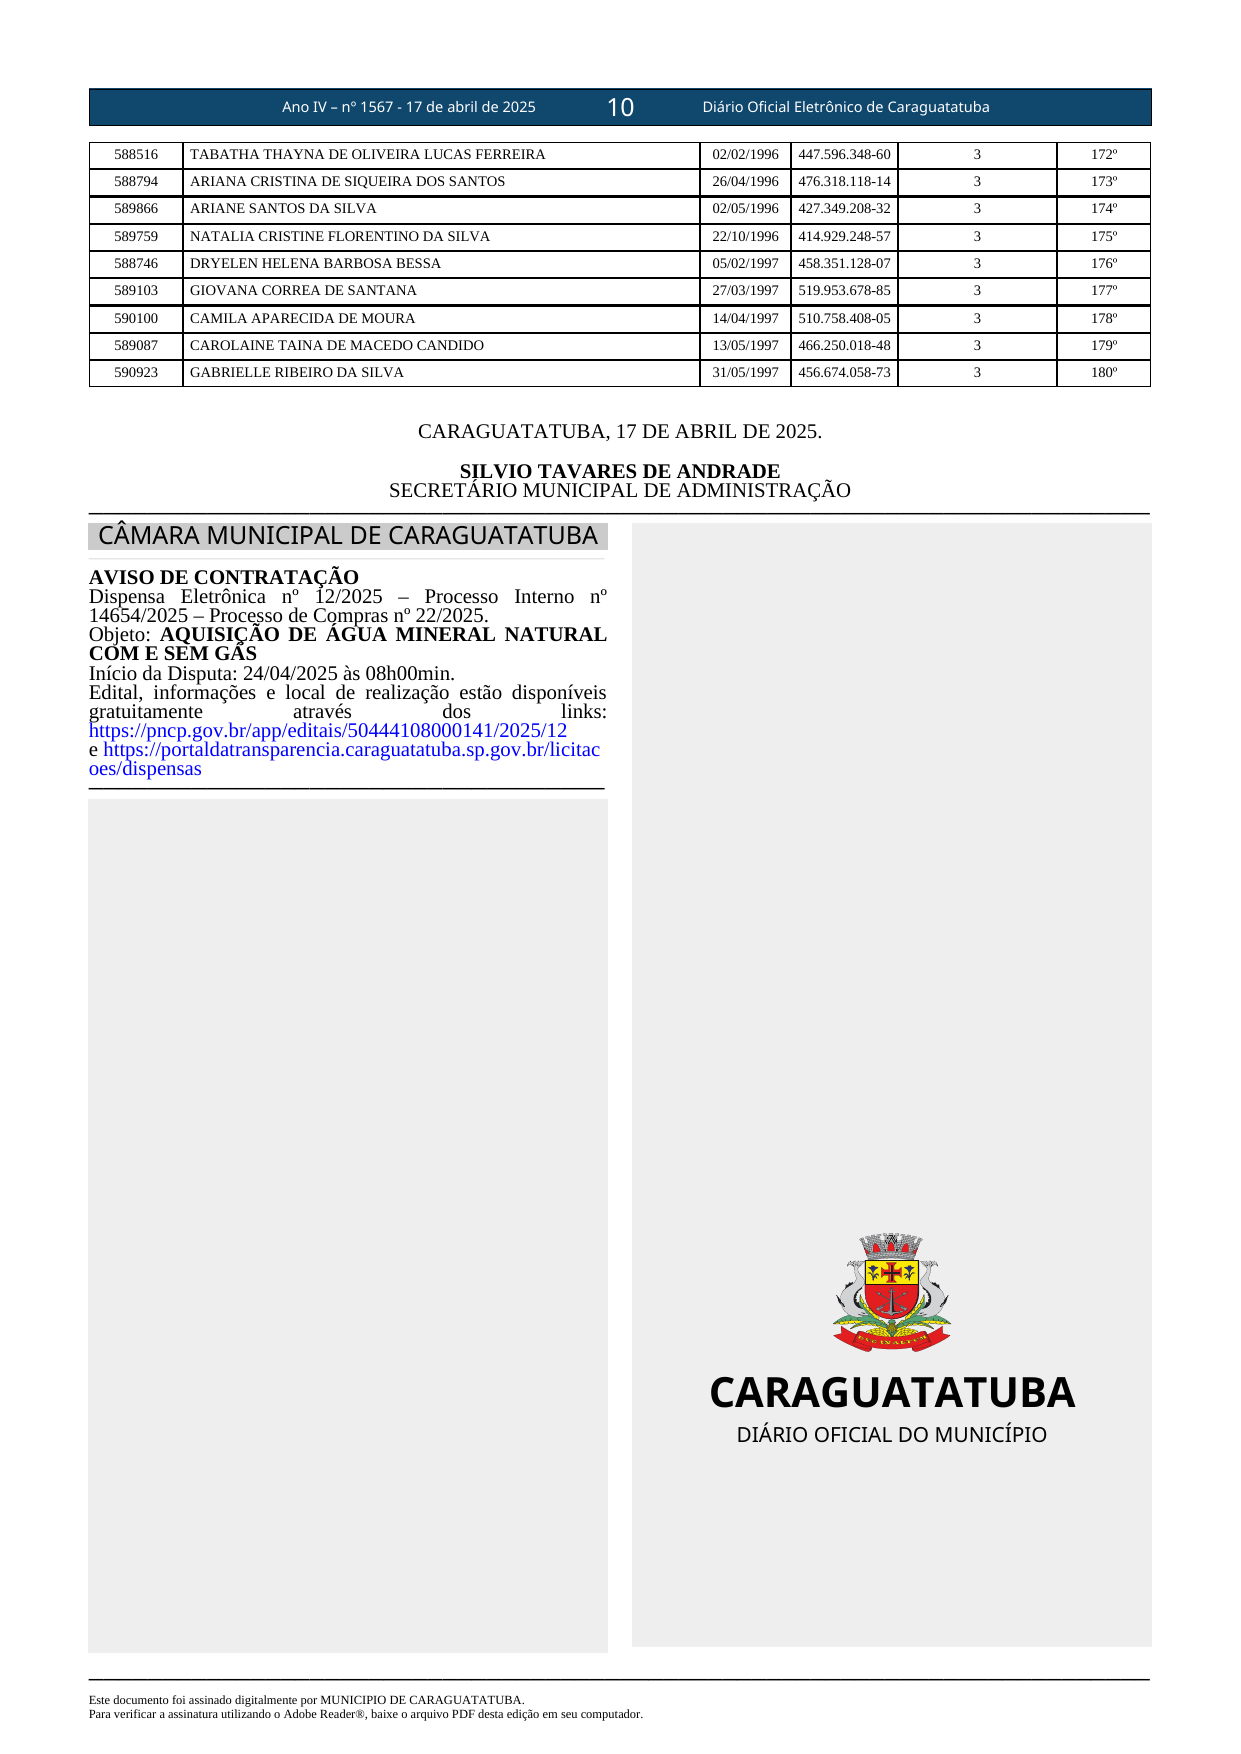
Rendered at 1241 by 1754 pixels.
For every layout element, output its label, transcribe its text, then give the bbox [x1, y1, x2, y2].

table_cell DRYELEN HELENA BARBOSA BESSA [184, 252, 699, 277]
table_cell 27/03/1997 [701, 279, 790, 304]
table_cell 589103 [90, 279, 182, 304]
text SECRETÁRIO MUNICIPAL DE ADMINISTRAÇÃO [88, 482, 1152, 501]
table_cell 172º [1058, 143, 1150, 168]
table_cell CAROLAINE TAINA DE MACEDO CANDIDO [184, 334, 699, 359]
table_cell ARIANA CRISTINA DE SIQUEIRA DOS SANTOS [184, 170, 699, 195]
table_cell TABATHA THAYNA DE OLIVEIRA LUCAS FERREIRA [184, 143, 699, 168]
table_cell 466.250.018-48 [792, 334, 897, 359]
table_cell 3 [899, 307, 1056, 332]
table_cell 22/10/1996 [701, 225, 790, 250]
text Dispensa Eletrônica nº 12/2025 – Processo Interno nº 14654/2025 – Processo de Compras nº 22/2025. [88, 588, 608, 627]
table_cell 174º [1058, 198, 1150, 223]
table_cell 588516 [90, 143, 182, 168]
table_cell 510.758.408-05 [792, 307, 897, 332]
table_cell NATALIA CRISTINE FLORENTINO DA SILVA [184, 225, 699, 250]
table_cell 3 [899, 225, 1056, 250]
table_cell 458.351.128-07 [792, 252, 897, 277]
text DIÁRIO OFICIAL DO MUNICÍPIO [632, 1420, 1152, 1448]
text CARAGUATATUBA, 17 DE ABRIL DE 2025. [88, 423, 1152, 442]
text Objeto: AQUISIÇÃO DE ÁGUA MINERAL NATURAL COM E SEM GÁS [88, 627, 608, 665]
table_cell GIOVANA CORREA DE SANTANA [184, 279, 699, 304]
text ─────────────────────────────────── [88, 780, 608, 799]
table_cell 588794 [90, 170, 182, 195]
table_cell CAMILA APARECIDA DE MOURA [184, 307, 699, 332]
table_cell 02/05/1996 [701, 198, 790, 223]
table_cell 427.349.208-32 [792, 198, 897, 223]
table_cell 476.318.118-14 [792, 170, 897, 195]
table_cell 180º [1058, 361, 1150, 386]
table_cell 02/02/1996 [701, 143, 790, 168]
text CARAGUATATUBA [632, 1363, 1152, 1420]
table_cell 519.953.678-85 [792, 279, 897, 304]
table_cell 414.929.248-57 [792, 225, 897, 250]
table_cell 589866 [90, 198, 182, 223]
text AVISO DE CONTRATAÇÃO [88, 569, 608, 588]
table_cell 3 [899, 170, 1056, 195]
table_cell 3 [899, 361, 1056, 386]
table_cell 589087 [90, 334, 182, 359]
table_cell ARIANE SANTOS DA SILVA [184, 198, 699, 223]
text SILVIO TAVARES DE ANDRADE [88, 463, 1152, 482]
table_cell 590100 [90, 307, 182, 332]
table_cell 3 [899, 143, 1056, 168]
text ──────────────────────────────────────────────────────────────────────── [88, 501, 1152, 523]
table_cell 177º [1058, 279, 1150, 304]
text CÂMARA MUNICIPAL DE CARAGUATATUBA [88, 523, 608, 550]
table_cell 173º [1058, 170, 1150, 195]
table_cell 178º [1058, 307, 1150, 332]
table_cell GABRIELLE RIBEIRO DA SILVA [184, 361, 699, 386]
table_cell 31/05/1997 [701, 361, 790, 386]
table_cell 13/05/1997 [701, 334, 790, 359]
table_cell 588746 [90, 252, 182, 277]
table_cell 3 [899, 198, 1056, 223]
text Edital, informações e local de realização estão disponíveis gratuitamente através dos links: https://pncp.gov.br/app/editais/50444108000141/2025/12 e https://portaldatransparencia.caraguatatuba.sp.gov.br/licitacoes/dispensas [88, 684, 608, 780]
table_cell 26/04/1996 [701, 170, 790, 195]
text Início da Disputa: 24/04/2025 às 08h00min. [88, 665, 608, 684]
text ─────────────────────────────────── [88, 550, 608, 569]
table_cell 176º [1058, 252, 1150, 277]
table_cell 3 [899, 334, 1056, 359]
table_cell 175º [1058, 225, 1150, 250]
table_cell 14/04/1997 [701, 307, 790, 332]
table_cell 590923 [90, 361, 182, 386]
table_cell 3 [899, 279, 1056, 304]
table_cell 456.674.058-73 [792, 361, 897, 386]
table_cell 447.596.348-60 [792, 143, 897, 168]
table_cell 179º [1058, 334, 1150, 359]
table_cell 589759 [90, 225, 182, 250]
table_cell 05/02/1997 [701, 252, 790, 277]
table_cell 3 [899, 252, 1056, 277]
